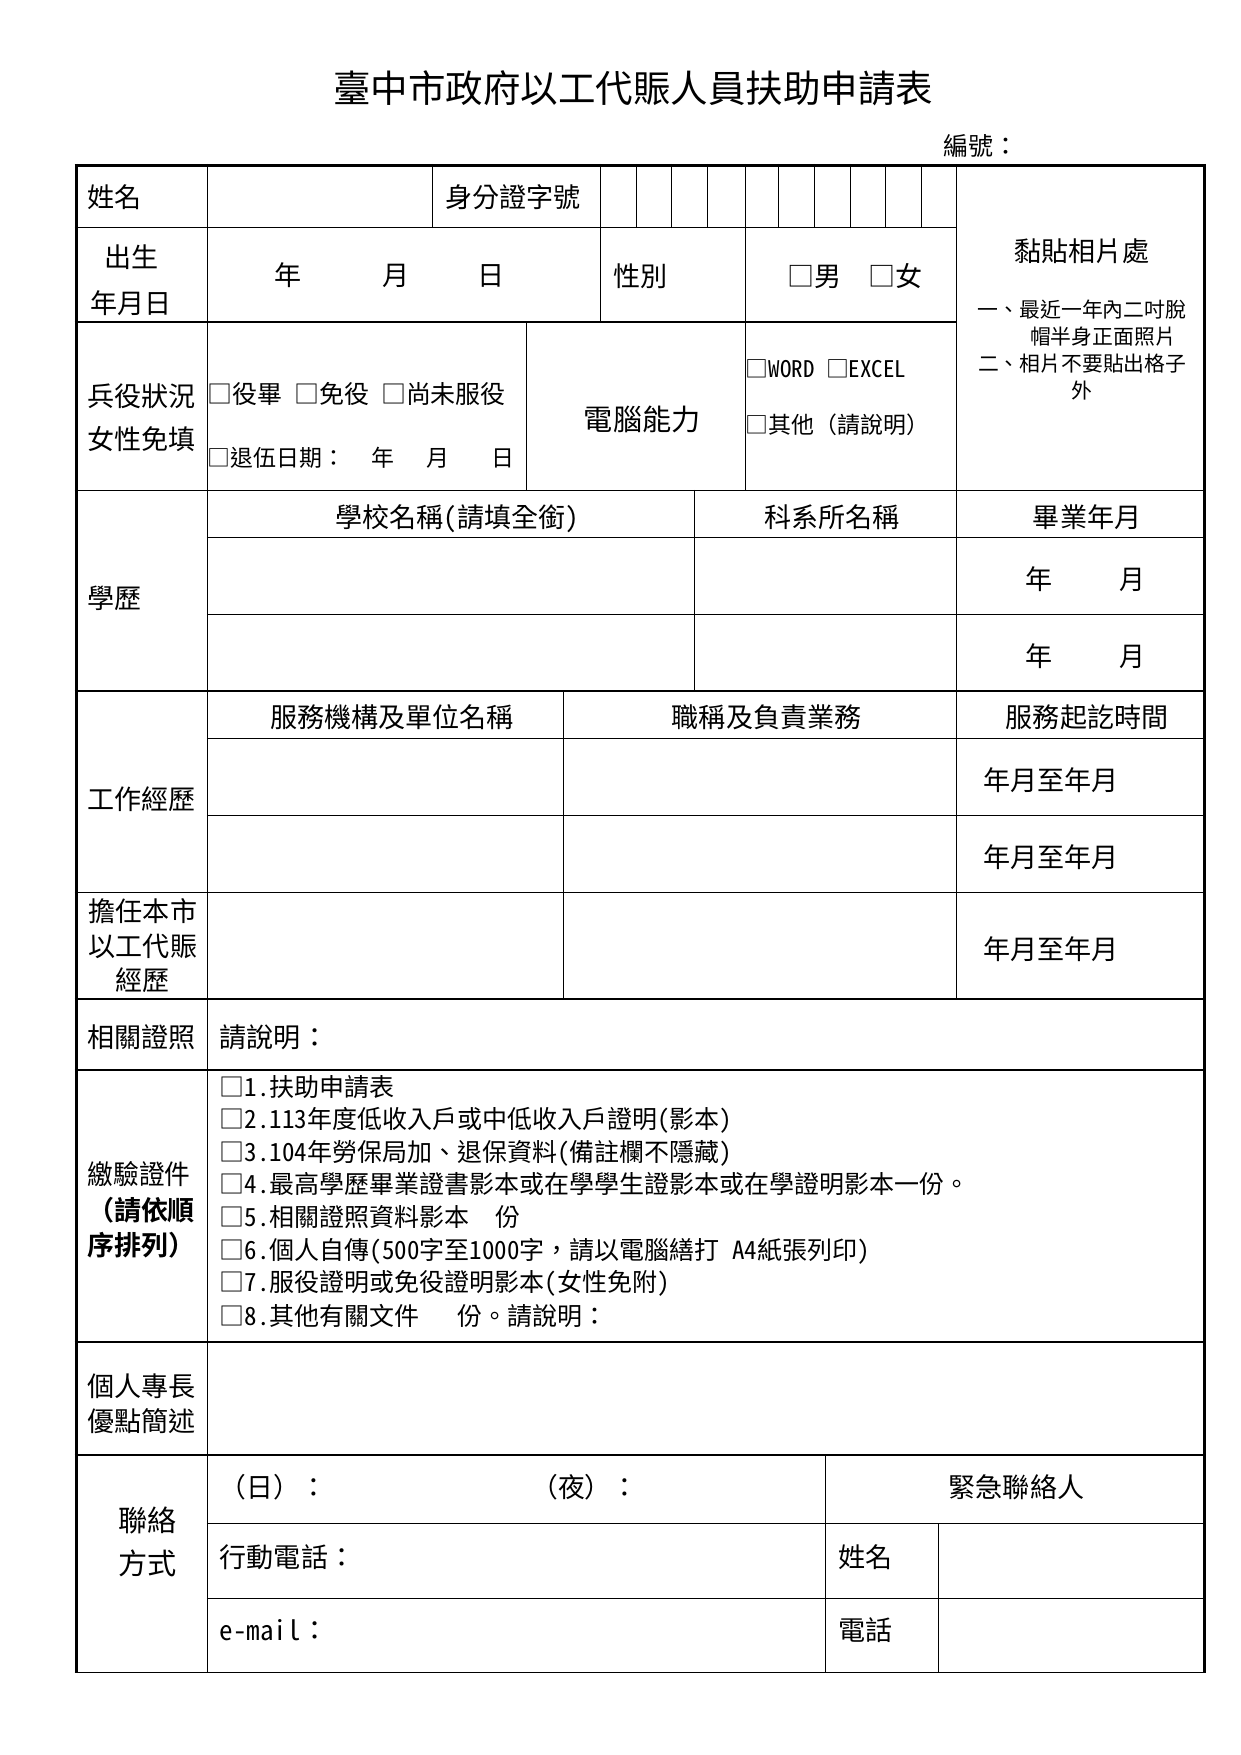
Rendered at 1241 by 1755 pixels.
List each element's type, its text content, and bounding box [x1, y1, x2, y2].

table_cell 性別 [601, 228, 745, 321]
table_header [601, 167, 636, 227]
table_cell 電話 [826, 1599, 938, 1672]
table_cell 年月至年月 [957, 739, 1203, 815]
table_cell 電腦能力 [527, 323, 745, 490]
table_header [746, 167, 778, 227]
table_cell 年月至年月 [957, 816, 1203, 892]
table_cell 科系所名稱 [695, 491, 956, 537]
table_cell 請說明： [208, 1000, 1203, 1069]
table_cell （日）： （夜）： [208, 1456, 825, 1523]
table_cell □男 □女 [746, 228, 956, 321]
table_header 黏貼相片處 一、最近一年內二吋脫帽半身正面照片 二、相片不要貼出格子外 [957, 167, 1203, 490]
table_cell 相關證照 [78, 1000, 207, 1069]
text 編號： [56, 126, 1018, 162]
table_cell [208, 538, 694, 613]
table_cell [208, 739, 563, 815]
table_cell 年 月 [957, 538, 1203, 613]
table_cell 工作經歷 [78, 692, 207, 892]
table_cell [208, 816, 563, 892]
text 臺中市政府以工代賑人員扶助申請表 [331, 59, 935, 113]
table_header [208, 167, 432, 227]
table_header [886, 167, 921, 227]
table_cell 聯絡 方式 [78, 1456, 207, 1598]
table_header [851, 167, 885, 227]
table_cell [208, 893, 563, 998]
table_cell [564, 739, 956, 815]
table_cell □1.扶助申請表 □2.113年度低收入戶或中低收入戶證明(影本) □3.104年勞保局加、退保資料(備註欄不隱藏) □4.最高學歷畢業證書影本或在學學生證影本或在學證明影本一份。 □5.相關證照資料影本 份 □6.個人自傳(500字至1000字，請以電腦繕打 A4紙張列印) □7.服役證明或免役證明影本(女性免附) □8.其他有關文件 份。請說明： [208, 1071, 1203, 1341]
table_header [708, 167, 745, 227]
table_cell □WORD □EXCEL □其他（請說明） [746, 323, 956, 490]
table_cell [564, 893, 956, 998]
table_cell 畢業年月 [957, 491, 1203, 537]
table_cell □役畢 □免役 □尚未服役 □退伍日期： 年 月 日 [208, 323, 526, 490]
table_cell [939, 1524, 1203, 1598]
table_header [637, 167, 671, 227]
table_cell [695, 615, 956, 690]
table_cell [208, 615, 694, 690]
table_header 姓名 [78, 167, 207, 227]
table_cell 擔任本市以工代賑 經歷 [78, 893, 207, 998]
table_cell 年 月 日 [208, 228, 600, 321]
table_cell [695, 538, 956, 613]
table_cell 年 月 [957, 615, 1203, 690]
table_cell 姓名 [826, 1524, 938, 1598]
table_cell [939, 1599, 1203, 1672]
table_cell 兵役狀況女性免填 [78, 323, 207, 490]
table_cell 學校名稱(請填全銜) [208, 491, 694, 537]
table_cell 年月至年月 [957, 893, 1203, 998]
table_cell 學歷 [78, 491, 207, 690]
table_header [922, 167, 956, 227]
table_header [779, 167, 814, 227]
table_header [672, 167, 707, 227]
table_cell 個人專長優點簡述 [78, 1343, 207, 1454]
table_cell 出生 年月日 [78, 228, 207, 321]
table_cell e-mail： [208, 1599, 825, 1672]
table_cell 緊急聯絡人 [826, 1456, 1203, 1523]
table_cell 職稱及負責業務 [564, 692, 956, 738]
table_cell 繳驗證件 （請依順序排列） [78, 1071, 207, 1341]
table_header 身分證字號 [433, 167, 600, 227]
table_header [815, 167, 850, 227]
table_cell [78, 1598, 207, 1672]
table_cell 服務起訖時間 [957, 692, 1203, 738]
table_cell [564, 816, 956, 892]
table_cell 服務機構及單位名稱 [208, 692, 563, 738]
table_cell 行動電話： [208, 1524, 825, 1598]
table_cell [208, 1343, 1203, 1454]
